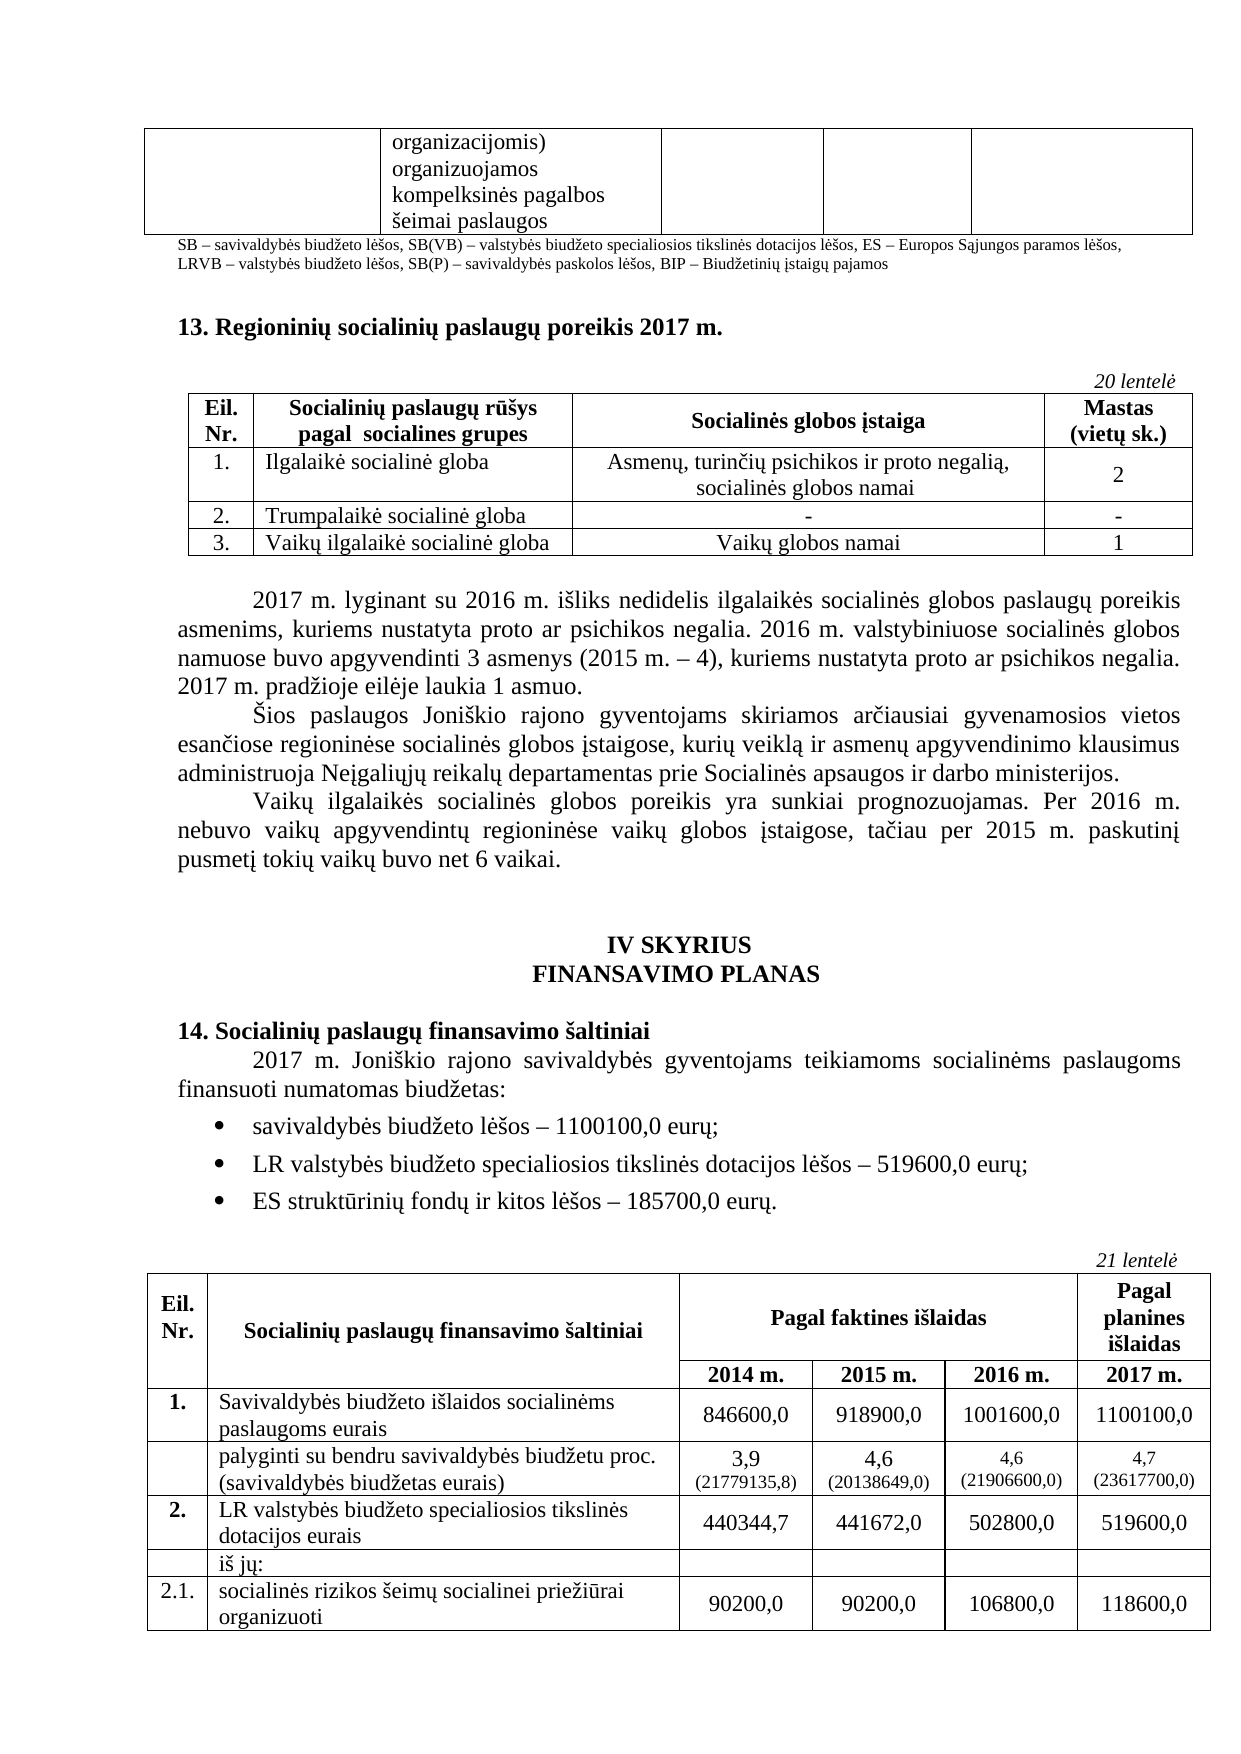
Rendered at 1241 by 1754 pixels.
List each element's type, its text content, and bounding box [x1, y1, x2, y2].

list ES struktūrinių fondų ir kitos lėšos – 185700,0 eurų. [215, 1178, 1181, 1215]
table_cell iš jų: [208, 1550, 679, 1576]
table_cell 2016 m. [946, 1361, 1077, 1387]
table_header Socialinių paslaugų finansavimo šaltiniai [208, 1274, 679, 1387]
table_cell 4,6 (20138649,0) [813, 1442, 944, 1495]
text 21 lentelė [290, 1244, 1181, 1273]
table_cell LR valstybės biudžeto specialiosios tikslinės dotacijos eurais [208, 1496, 679, 1549]
table_cell palyginti su bendru savivaldybės biudžetu proc. (savivaldybės biudžetas eurais) [208, 1442, 679, 1495]
table_cell [148, 1442, 207, 1495]
text 14. Socialinių paslaugų finansavimo šaltiniai [177, 1016, 1181, 1045]
table_cell [1078, 1550, 1210, 1576]
table_cell 106800,0 [946, 1577, 1077, 1630]
list savivaldybės biudžeto lėšos – 1100100,0 eurų; [215, 1103, 1181, 1140]
table_cell Vaikų ilgalaikė socialinė globa [254, 529, 572, 555]
text FINANSAVIMO PLANAS [177, 959, 1181, 988]
table_cell 1100100,0 [1078, 1389, 1210, 1441]
table_header Socialinių paslaugų rūšys pagal socialines grupes [254, 394, 572, 447]
table_cell [145, 129, 380, 234]
table_cell Vaikų globos namai [573, 529, 1044, 555]
table_header Socialinės globos įstaiga [573, 394, 1044, 447]
table_header Pagal faktines išlaidas [680, 1274, 1077, 1360]
table_cell 4,7 (23617700,0) [1078, 1442, 1210, 1495]
text LRVB – valstybės biudžeto lėšos, SB(P) – savivaldybės paskolos lėšos, BIP – Biudžetinių įstaigų pajamos [177, 254, 1181, 273]
text 13. Regioninių socialinių paslaugų poreikis 2017 m. [177, 312, 1181, 340]
table_cell 4,6 (21906600,0) [946, 1442, 1077, 1495]
table_cell 918900,0 [813, 1389, 944, 1441]
table_cell Ilgalaikė socialinė globa [254, 448, 572, 501]
table_cell 441672,0 [813, 1496, 944, 1549]
table_cell Asmenų, turinčių psichikos ir proto negalią, socialinės globos namai [573, 448, 1044, 501]
table_cell [148, 1550, 207, 1576]
table_cell 2.1. [148, 1577, 207, 1630]
table_cell [813, 1550, 944, 1576]
table_cell socialinės rizikos šeimų socialinei priežiūrai organizuoti [208, 1577, 679, 1630]
table_cell [148, 1360, 207, 1387]
table_cell [662, 129, 823, 234]
table_header Eil. Nr. [148, 1274, 207, 1360]
table_cell 2015 m. [813, 1361, 944, 1387]
table_cell 1. [148, 1389, 207, 1441]
table_cell 3. [189, 529, 253, 555]
table_cell 846600,0 [680, 1389, 812, 1441]
text 2017 m. lyginant su 2016 m. išliks nedidelis ilgalaikės socialinės globos paslaugų poreikis asmenims, kuriems nustatyta proto ar psichikos negalia. 2016 m. valstybiniuose socialinės globos namuose buvo apgyvendinti 3 asmenys (2015 m. – 4), kuriems nustatyta proto ar psichikos negalia. 2017 m. pradžioje eilėje laukia 1 asmuo. [177, 585, 1181, 700]
table_cell - [1045, 502, 1192, 528]
table_cell [824, 129, 971, 234]
table_cell 1001600,0 [946, 1389, 1077, 1441]
table_cell 519600,0 [1078, 1496, 1210, 1549]
text Vaikų ilgalaikės socialinės globos poreikis yra sunkiai prognozuojamas. Per 2016 m. nebuvo vaikų apgyvendintų regioninėse vaikų globos įstaigose, tačiau per 2015 m. paskutinį pusmetį tokių vaikų buvo net 6 vaikai. [177, 786, 1181, 873]
text 20 lentelė [177, 369, 1181, 393]
table_cell Savivaldybės biudžeto išlaidos socialinėms paslaugoms eurais [208, 1389, 679, 1441]
list LR valstybės biudžeto specialiosios tikslinės dotacijos lėšos – 519600,0 eurų; [215, 1140, 1181, 1178]
table_cell 90200,0 [680, 1577, 812, 1630]
table_cell organizacijomis) organizuojamos kompelksinės pagalbos šeimai paslaugos [381, 129, 661, 234]
table_cell 90200,0 [813, 1577, 944, 1630]
table_cell 3,9 (21779135,8) [680, 1442, 812, 1495]
table_cell Trumpalaikė socialinė globa [254, 502, 572, 528]
table_cell 118600,0 [1078, 1577, 1210, 1630]
table_cell [946, 1550, 1077, 1576]
table_cell - [573, 502, 1044, 528]
table_cell 502800,0 [946, 1496, 1077, 1549]
text IV SKYRIUS [177, 930, 1181, 959]
table_cell 440344,7 [680, 1496, 812, 1549]
table_header Mastas (vietų sk.) [1045, 394, 1192, 447]
text Šios paslaugos Joniškio rajono gyventojams skiriamos arčiausiai gyvenamosios vietos esančiose regioninėse socialinės globos įstaigose, kurių veiklą ir asmenų apgyvendinimo klausimus administruoja Neįgaliųjų reikalų departamentas prie Socialinės apsaugos ir darbo ministerijos. [177, 700, 1181, 786]
table_cell 2. [189, 502, 253, 528]
table_cell 2017 m. [1078, 1361, 1210, 1387]
table_cell 2014 m. [680, 1361, 812, 1387]
table_header Pagal planines išlaidas [1078, 1274, 1210, 1360]
table_cell 1. [189, 448, 253, 501]
table_cell [680, 1550, 812, 1576]
text SB – savivaldybės biudžeto lėšos, SB(VB) – valstybės biudžeto specialiosios tikslinės dotacijos lėšos, ES – Europos Sąjungos paramos lėšos, [177, 235, 1181, 254]
table_cell 2. [148, 1496, 207, 1549]
table_cell 1 [1045, 529, 1192, 555]
table_header Eil. Nr. [189, 394, 253, 447]
table_cell [972, 129, 1192, 234]
text 2017 m. Joniškio rajono savivaldybės gyventojams teikiamoms socialinėms paslaugoms finansuoti numatomas biudžetas: [177, 1045, 1181, 1103]
table_cell 2 [1045, 448, 1192, 501]
